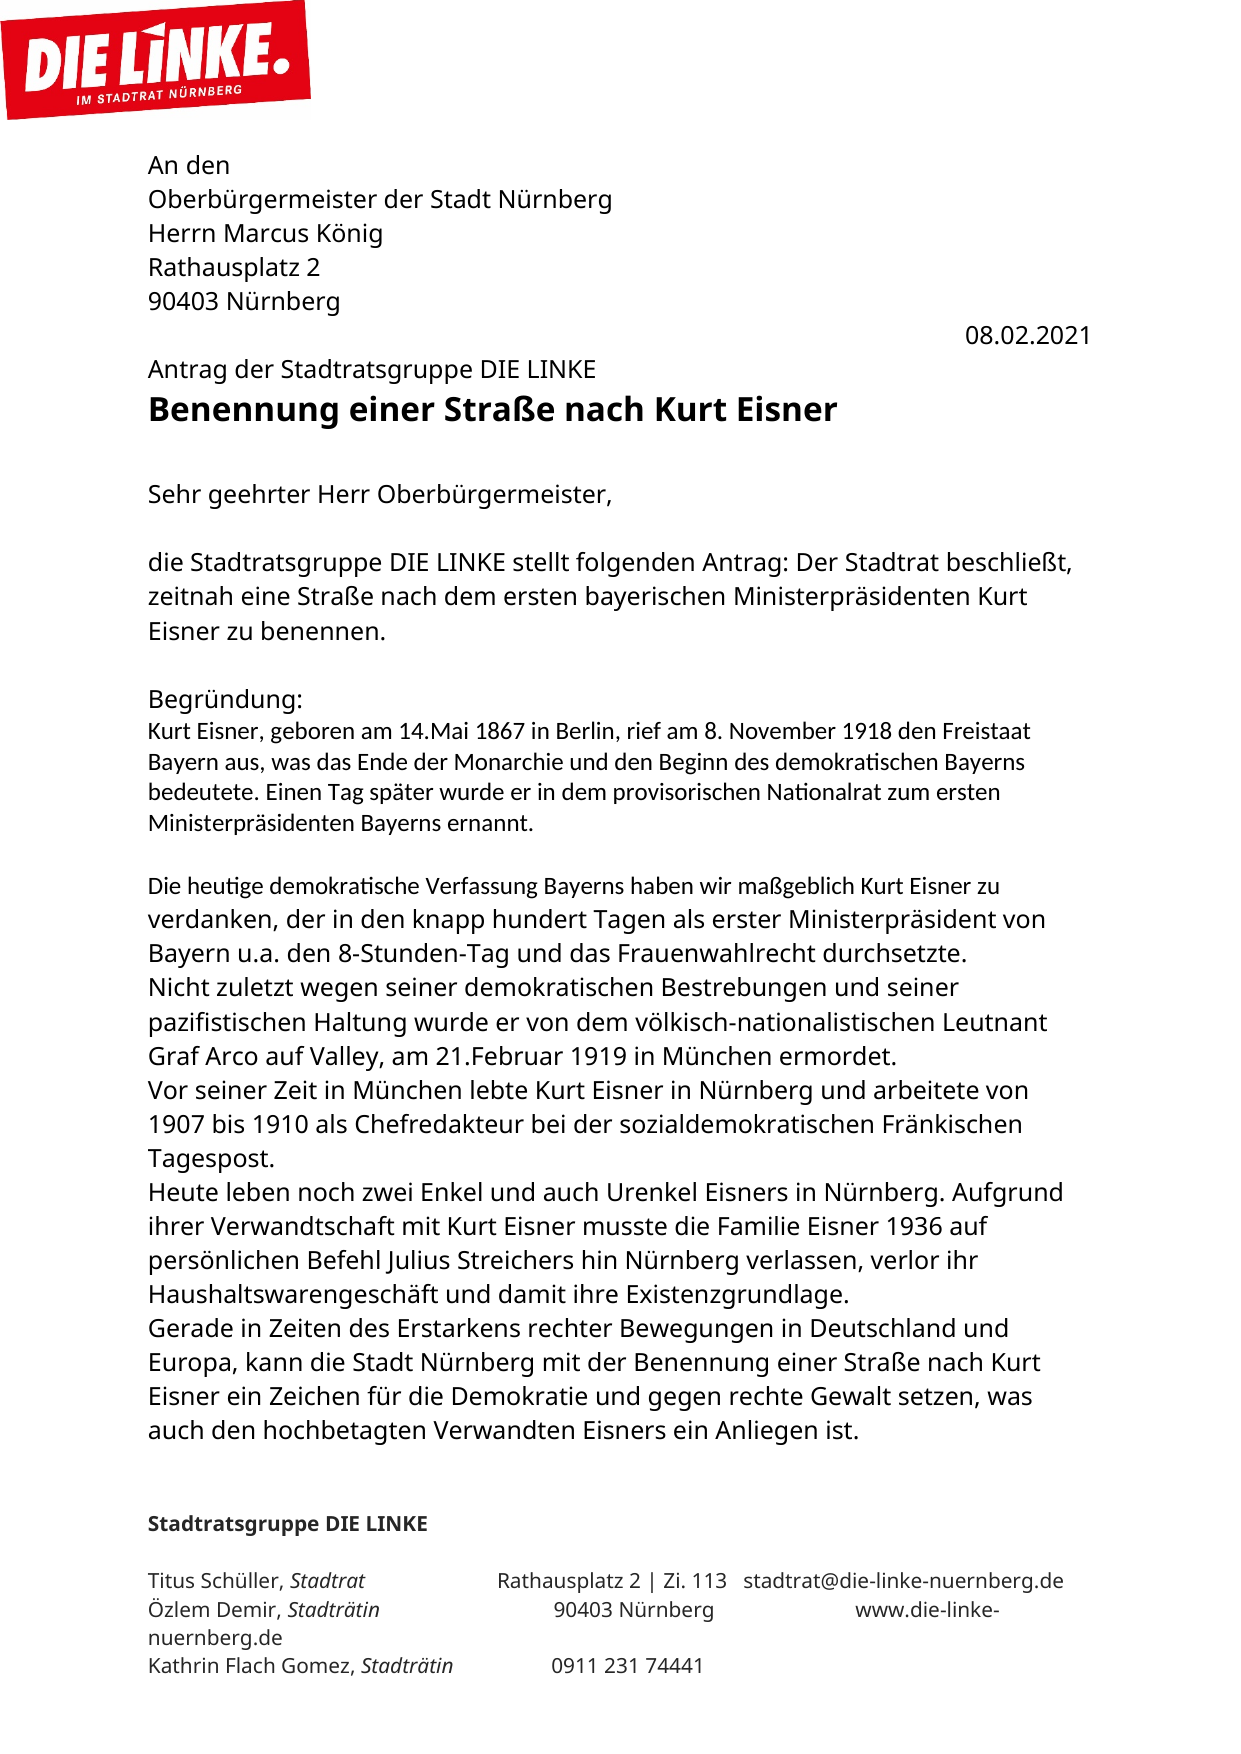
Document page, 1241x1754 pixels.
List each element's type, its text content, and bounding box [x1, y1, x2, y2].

text Gerade in Zeiten des Erstarkens rechter Bewegungen in Deutschland und Europa, kann die Stadt Nürnberg mit der Benennung einer Straße nach Kurt Eisner ein Zeichen für die Demokratie und gegen rechte Gewalt setzen, was auch den hochbetagten Verwandten Eisners ein Anliegen ist. [148, 1311, 1093, 1481]
text Benennung einer Straße nach Kurt Eisner [148, 386, 1093, 477]
text Vor seiner Zeit in München lebte Kurt Eisner in Nürnberg und arbeitete von 1907 bis 1910 als Chefredakteur bei der sozialdemokratischen Fränkischen Tagespost. [148, 1072, 1093, 1174]
text Sehr geehrter Herr Oberbürgermeister, [148, 477, 1093, 511]
text 08.02.2021 [148, 318, 1093, 352]
picture [0, 0, 311, 122]
text Heute leben noch zwei Enkel und auch Urenkel Eisners in Nürnberg. Aufgrund ihrer Verwandtschaft mit Kurt Eisner musste die Familie Eisner 1936 auf persönlichen Befehl Julius Streichers hin Nürnberg verlassen, verlor ihr Haushaltswarengeschäft und damit ihre Existenzgrundlage. [148, 1174, 1093, 1311]
text Kurt Eisner, geboren am 14.Mai 1867 in Berlin, rief am 8. November 1918 den Freistaat Bayern aus, was das Ende der Monarchie und den Beginn des demokratischen Bayerns bedeutete. Einen Tag später wurde er in dem provisorischen Nationalrat zum ersten Ministerpräsidenten Bayerns ernannt. [148, 715, 1093, 868]
text die Stadtratsgruppe DIE LINKE stellt folgenden Antrag: Der Stadtrat beschließt, zeitnah eine Straße nach dem ersten bayerischen Ministerpräsidenten Kurt Eisner zu benennen. Begründung: [148, 545, 1093, 715]
text Die heutige demokratische Verfassung Bayerns haben wir maßgeblich Kurt Eisner zu verdanken, der in den knapp hundert Tagen als erster Ministerpräsident von Bayern u.a. den 8-Stunden-Tag und das Frauenwahlrecht durchsetzte. Nicht zuletzt wegen seiner demokratischen Bestrebungen und seiner pazifistischen Haltung wurde er von dem völkisch-nationalistischen Leutnant Graf Arco auf Valley, am 21.Februar 1919 in München ermordet. [148, 868, 1093, 1072]
text Antrag der Stadtratsgruppe DIE LINKE [148, 352, 1093, 386]
text An den Oberbürgermeister der Stadt Nürnberg Herrn Marcus König Rathausplatz 2 90403 Nürnberg [148, 148, 1093, 318]
